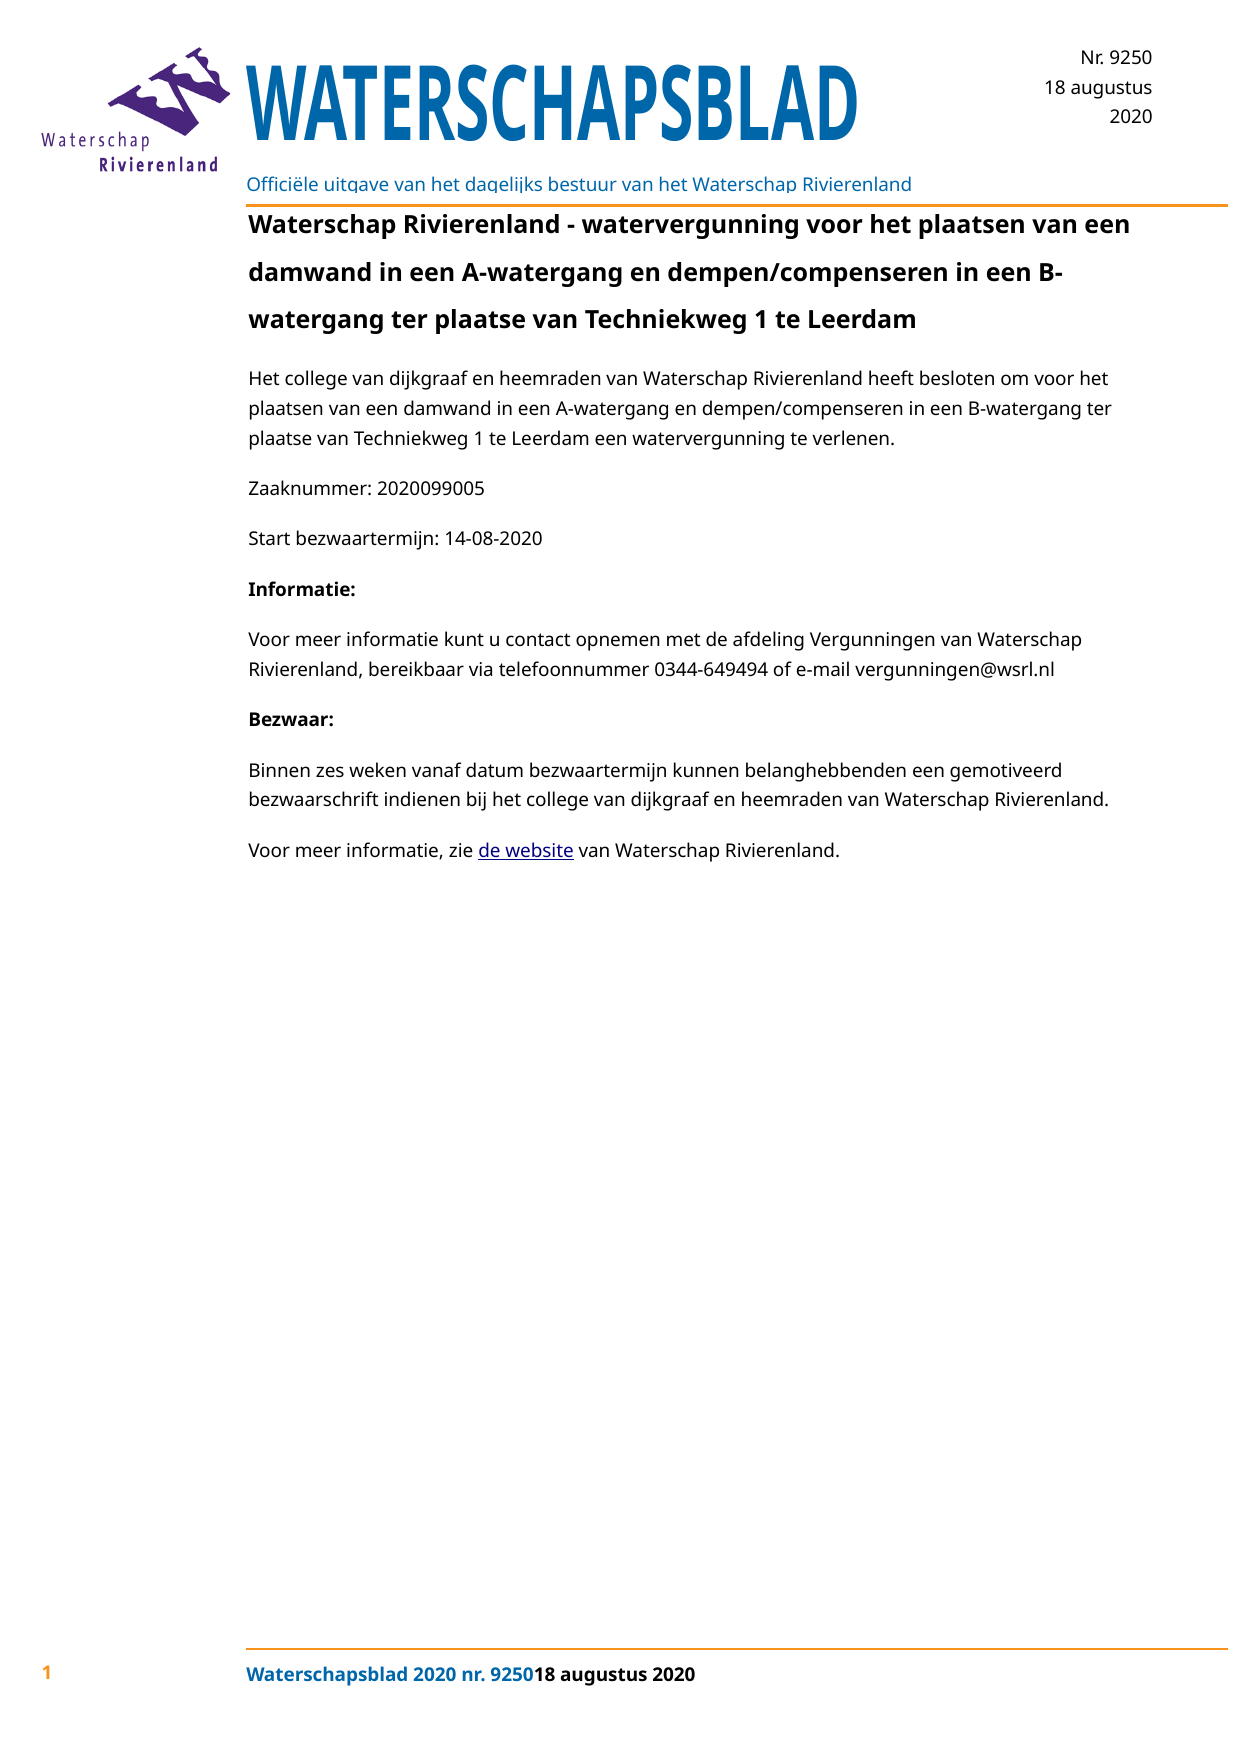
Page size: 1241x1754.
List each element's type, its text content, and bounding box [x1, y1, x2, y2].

picture [41, 47, 231, 172]
text Het college van dijkgraaf en heemraden van Waterschap Rivierenland heeft besloten om voor het plaatsen van een damwand in een A-watergang en dempen/compenseren in een B-watergang ter plaatse van Techniekweg 1 te Leerdam een watervergunning te verlenen. [248, 366, 1152, 450]
text Waterschap Rivierenland - watervergunning voor het plaatsen van een damwand in een A-watergang en dempen/compenseren in een B-watergang ter plaatse van Techniekweg 1 te Leerdam [248, 207, 1152, 336]
text Voor meer informatie kunt u contact opnemen met de afdeling Vergunningen van Waterschap Rivierenland, bereikbaar via telefoonnummer 0344-649494 of e-mail vergunningen@wsrl.nl [248, 626, 1152, 682]
text Zaaknummer: 2020099005 [248, 475, 1152, 501]
text Binnen zes weken vanaf datum bezwaartermijn kunnen belanghebbenden een gemotiveerd bezwaarschrift indienen bij het college van dijkgraaf en heemraden van Waterschap Rivierenland. [248, 757, 1152, 812]
text Voor meer informatie, zie de website van Waterschap Rivierenland. [248, 837, 1152, 862]
text Bezwaar: [248, 706, 1152, 732]
text Start bezwaartermijn: 14-08-2020 [248, 526, 1152, 551]
text Informatie: [248, 576, 1152, 602]
